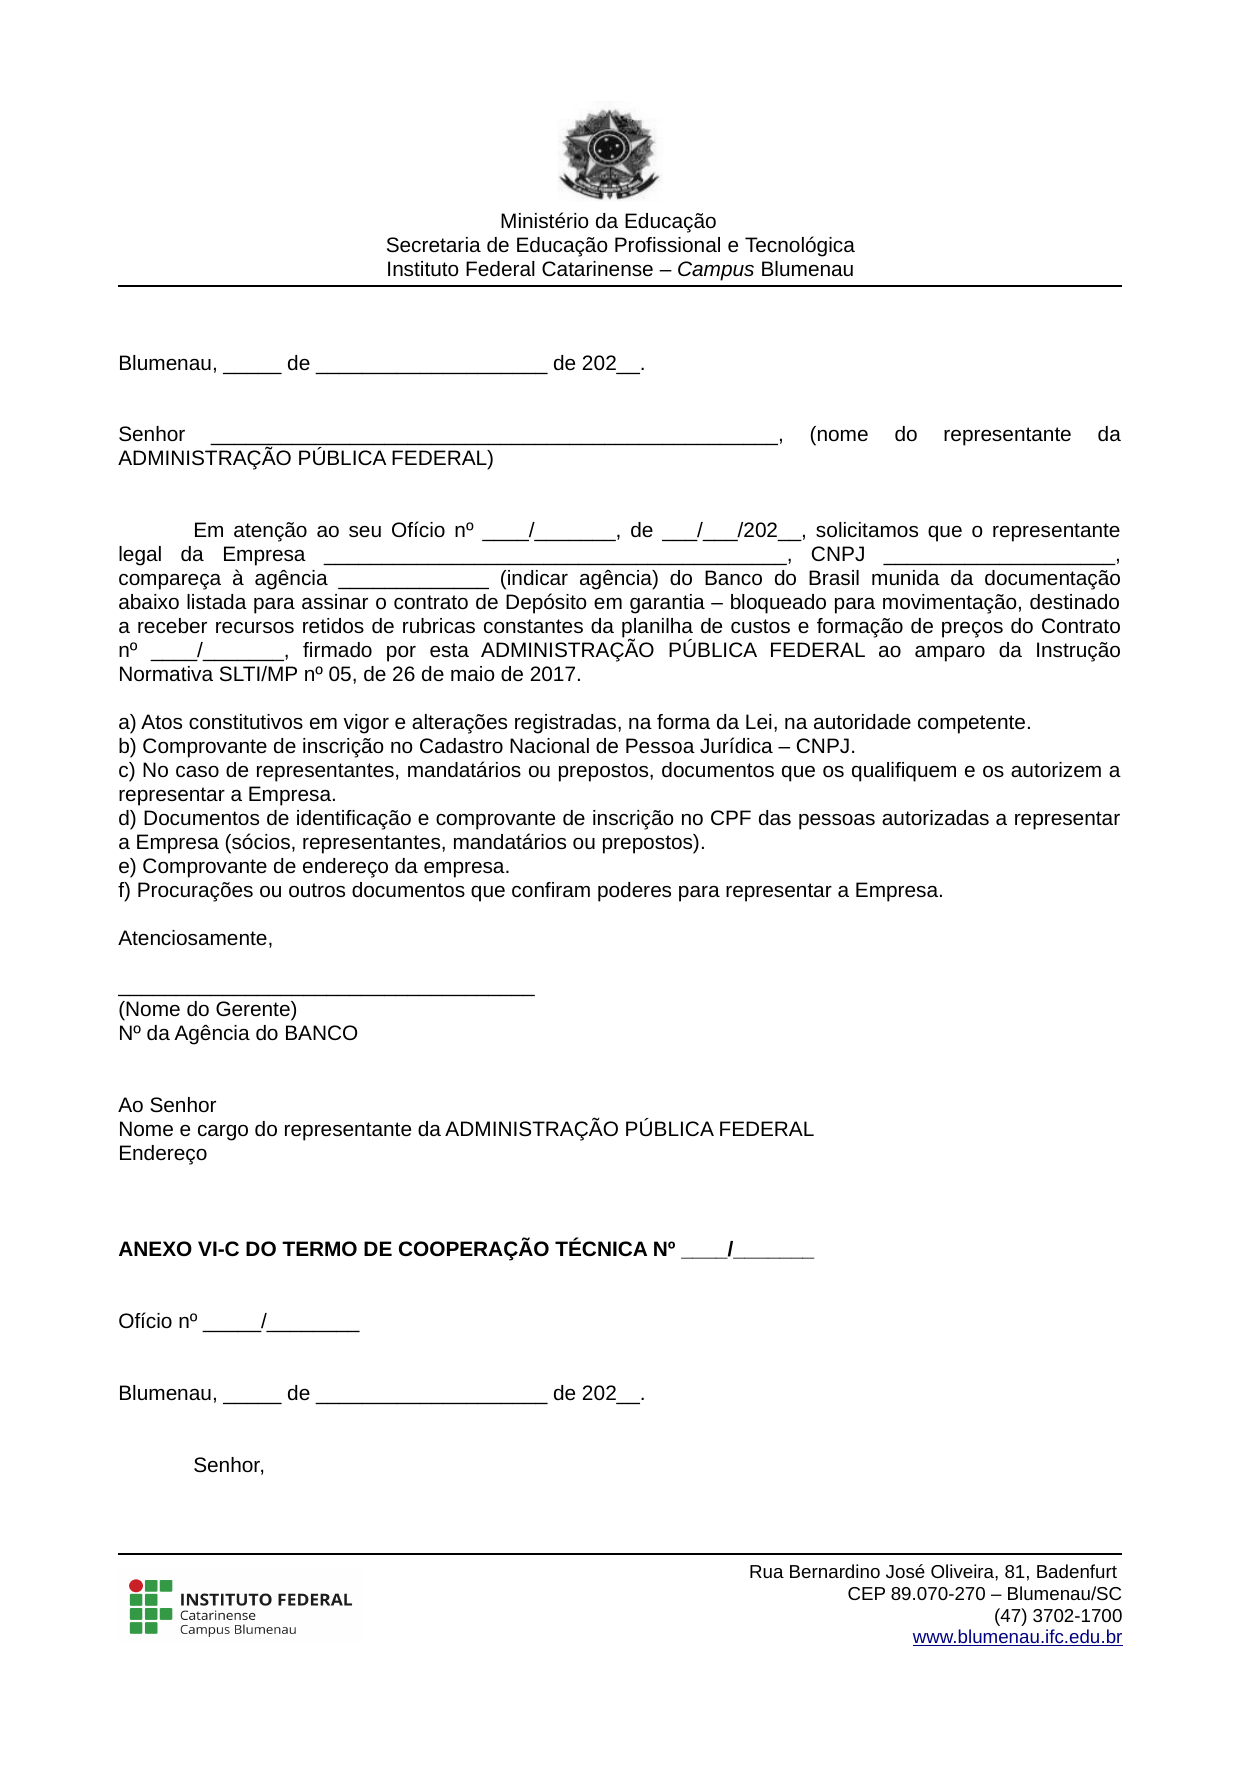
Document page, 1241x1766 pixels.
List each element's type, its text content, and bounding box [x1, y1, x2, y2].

text Senhor, [118, 1428, 1122, 1476]
text d) Documentos de identificação e comprovante de inscrição no CPF das pessoas autorizadas a representar a Empresa (sócios, representantes, mandatários ou prepostos). [118, 806, 1122, 853]
picture [115, 1567, 366, 1645]
text Ao Senhor [118, 1093, 1122, 1117]
text Blumenau, _____ de ____________________ de 202__. [118, 350, 1122, 374]
text ANEXO VI-C DO TERMO DE COOPERAÇÃO TÉCNICA Nº ____/_______ [118, 1237, 1122, 1261]
text ____________________________________ [118, 973, 1122, 997]
text f) Procurações ou outros documentos que confiram poderes para representar a Empresa. [118, 877, 1122, 901]
text Nº da Agência do BANCO [118, 1021, 1122, 1045]
text (Nome do Gerente) [118, 997, 1122, 1021]
text Endereço [118, 1141, 1122, 1165]
text a) Atos constitutivos em vigor e alterações registradas, na forma da Lei, na autoridade competente. [118, 710, 1122, 734]
text Atenciosamente, [118, 925, 1122, 949]
text Ofício nº _____/________ [118, 1309, 1122, 1333]
text c) No caso de representantes, mandatários ou prepostos, documentos que os qualifiquem e os autorizem a representar a Empresa. [118, 758, 1122, 806]
text Em atenção ao seu Ofício nº ____/_______, de ___/___/202__, solicitamos que o representante legal da Empresa ________________________________________, CNPJ ____________________, compareça à agência _____________ (indicar agência) do Banco do Brasil munida da documentação abaixo listada para assinar o contrato de Depósito em garantia – bloqueado para movimentação, destinado a receber recursos retidos de rubricas constantes da planilha de custos e formação de preços do Contrato nº ____/_______, firmado por esta ADMINISTRAÇÃO PÚBLICA FEDERAL ao amparo da Instrução Normativa SLTI/MP nº 05, de 26 de maio de 2017. [118, 518, 1122, 686]
text Nome e cargo do representante da ADMINISTRAÇÃO PÚBLICA FEDERAL [118, 1117, 1122, 1141]
text Senhor _________________________________________________, (nome do representante da ADMINISTRAÇÃO PÚBLICA FEDERAL) [118, 422, 1122, 470]
text Blumenau, _____ de ____________________ de 202__. [118, 1381, 1122, 1404]
text b) Comprovante de inscrição no Cadastro Nacional de Pessoa Jurídica – CNPJ. [118, 734, 1122, 758]
text e) Comprovante de endereço da empresa. [118, 853, 1122, 877]
